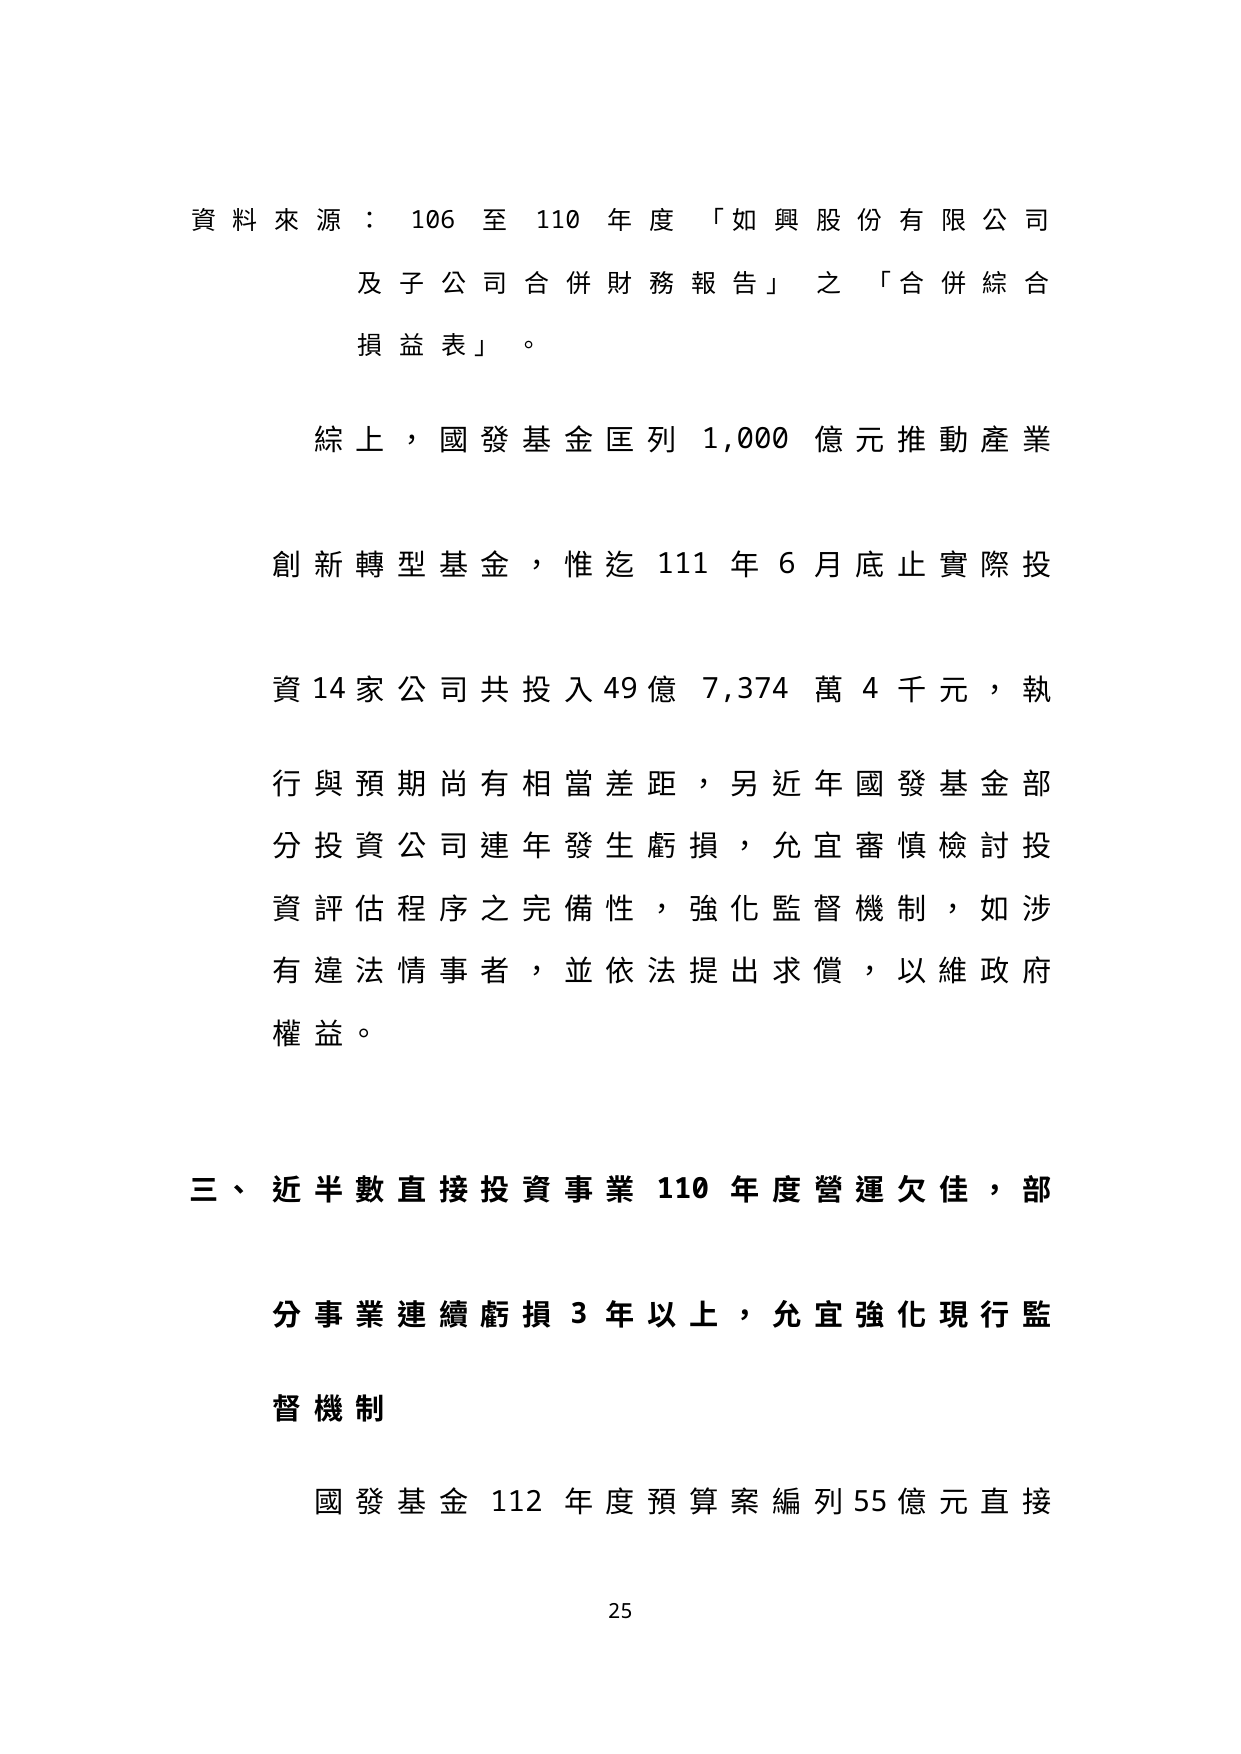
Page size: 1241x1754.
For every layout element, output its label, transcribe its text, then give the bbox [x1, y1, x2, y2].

text 國發基金112年度預算案編列55億元直接 [242, 1427, 1058, 1552]
text 資料來源：106至110年度「如興股份有限公司及子公司合併財務報告」之「合併綜合損益表」。 [183, 177, 1058, 365]
text 綜上，國發基金匡列1,000億元推動產業創新轉型基金，惟迄111年6月底止實際投資14家公司共投入49億7,374萬4千元，執行與預期尚有相當差距，另近年國發基金部分投資公司連年發生虧損，允宜審慎檢討投資評估程序之完備性，強化監督機制，如涉有違法情事者，並依法提出求償，以維政府權益。 [242, 365, 1058, 1052]
text 三、近半數直接投資事業110年度營運欠佳，部分事業連續虧損3年以上，允宜強化現行監督機制 [183, 1115, 1058, 1427]
